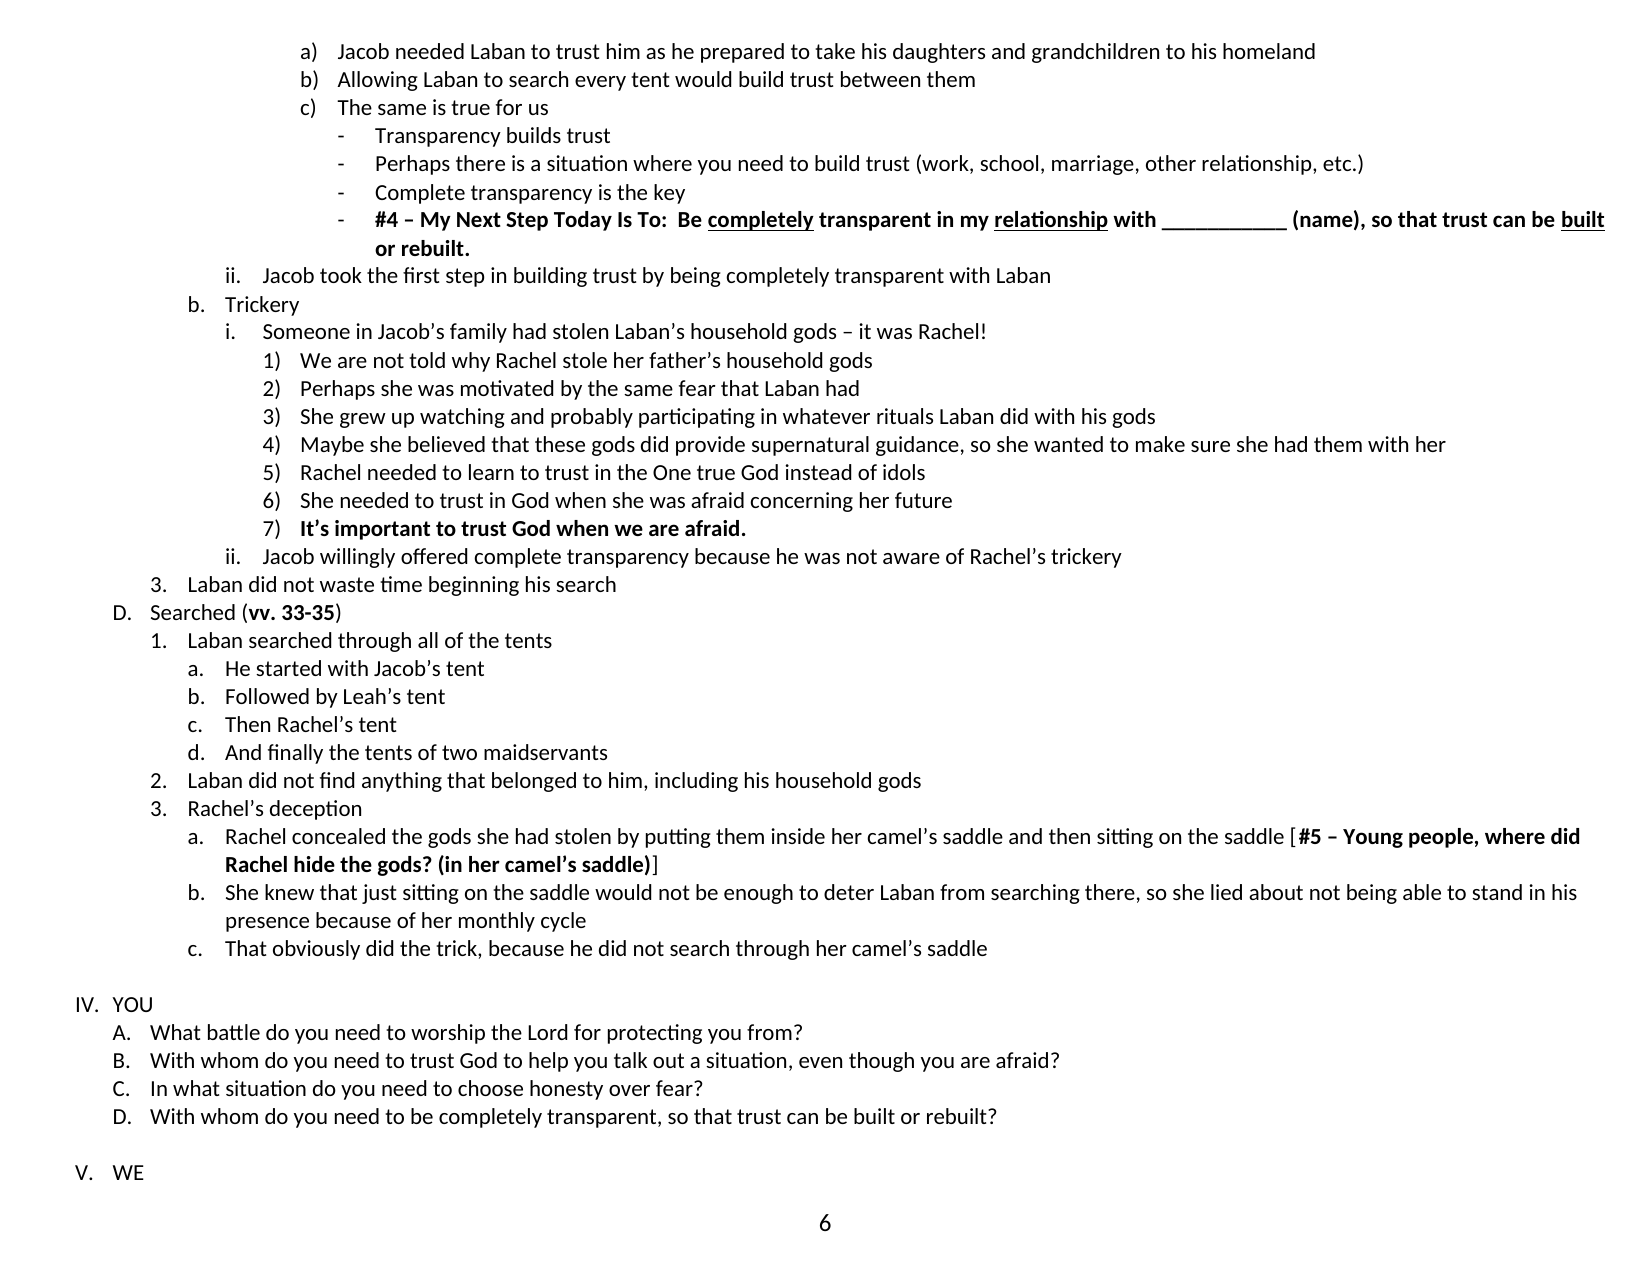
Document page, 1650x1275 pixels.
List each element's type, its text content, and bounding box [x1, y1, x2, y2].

list Laban did not waste time beginning his search [150, 570, 1612, 598]
list Rachel concealed the gods she had stolen by putting them inside her camel’s saddle and then sitting on the saddle [#5 – Young people, where did Rachel hide the gods? (in her camel’s saddle)] [187, 822, 1612, 878]
list In what situation do you need to choose honesty over fear? [112, 1074, 1612, 1102]
list Searched (vv. 33-35) [112, 598, 1612, 626]
list Trickery [187, 290, 1612, 318]
list What battle do you need to worship the Lord for protecting you from? [112, 1018, 1612, 1046]
list Perhaps she was motivated by the same fear that Laban had [262, 374, 1612, 402]
list It’s important to trust God when we are afraid. [262, 514, 1612, 542]
list Laban searched through all of the tents [150, 626, 1612, 654]
list Complete transparency is the key [337, 178, 1612, 206]
list Someone in Jacob’s family had stolen Laban’s household gods – it was Rachel! [225, 318, 1612, 346]
list Then Rachel’s tent [187, 710, 1612, 738]
list She needed to trust in God when she was afraid concerning her future [262, 486, 1612, 514]
list Laban did not find anything that belonged to him, including his household gods [150, 766, 1612, 794]
list YOU [75, 990, 1612, 1018]
list WE [75, 1158, 1612, 1186]
list Jacob willingly offered complete transparency because he was not aware of Rachel’s trickery [225, 542, 1612, 570]
list We are not told why Rachel stole her father’s household gods [262, 346, 1612, 374]
list That obviously did the trick, because he did not search through her camel’s saddle [187, 934, 1612, 962]
list With whom do you need to trust God to help you talk out a situation, even though you are afraid? [112, 1046, 1612, 1074]
list Transparency builds trust [337, 122, 1612, 149]
list Followed by Leah’s tent [187, 682, 1612, 710]
list And finally the tents of two maidservants [187, 738, 1612, 766]
list Perhaps there is a situation where you need to build trust (work, school, marriage, other relationship, etc.) [337, 149, 1612, 178]
list #4 – My Next Step Today Is To: Be completely transparent in my relationship with ___________ (name), so that trust can be built or rebuilt. [337, 206, 1612, 262]
list Jacob needed Laban to trust him as he prepared to take his daughters and grandchildren to his homeland [300, 37, 1612, 66]
list She grew up watching and probably participating in whatever rituals Laban did with his gods [262, 402, 1612, 430]
list Rachel’s deception [150, 794, 1612, 822]
list She knew that just sitting on the saddle would not be enough to deter Laban from searching there, so she lied about not being able to stand in his presence because of her monthly cycle [187, 878, 1612, 934]
list Allowing Laban to search every tent would build trust between them [300, 66, 1612, 93]
list With whom do you need to be completely transparent, so that trust can be built or rebuilt? [112, 1102, 1612, 1130]
list The same is true for us [300, 93, 1612, 122]
list Rachel needed to learn to trust in the One true God instead of idols [262, 458, 1612, 486]
list Maybe she believed that these gods did provide supernatural guidance, so she wanted to make sure she had them with her [262, 430, 1612, 458]
list He started with Jacob’s tent [187, 654, 1612, 682]
list Jacob took the first step in building trust by being completely transparent with Laban [225, 262, 1612, 290]
